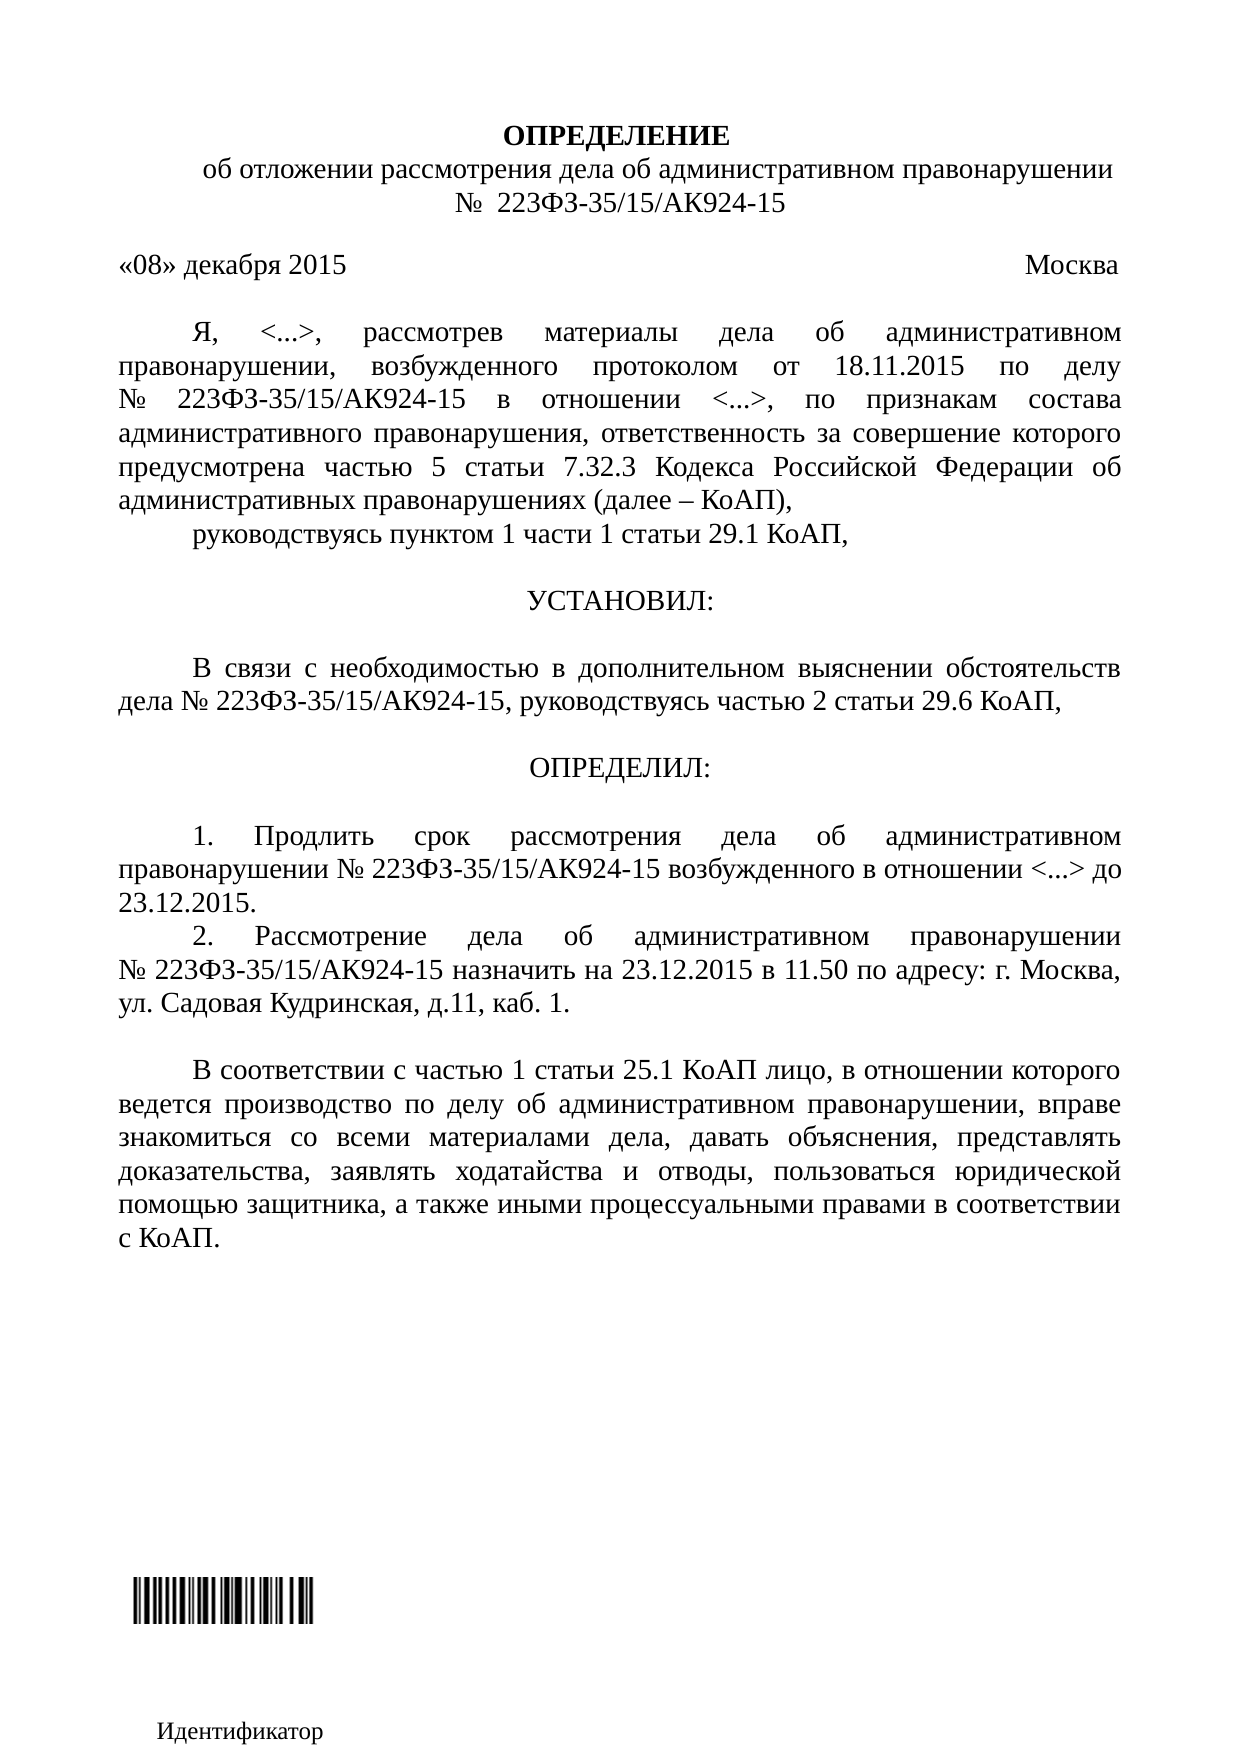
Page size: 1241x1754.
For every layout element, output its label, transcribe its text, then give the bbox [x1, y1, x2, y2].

text 2. Рассмотрение дела об административном правонарушении № 223ФЗ-35/15/АК924-15 назначить на 23.12.2015 в 11.50 по адресу: г. Москва, ул. Садовая Кудринская, д.11, каб. 1. [118, 918, 1122, 1019]
text руководствуясь пунктом 1 части 1 статьи 29.1 КоАП, [118, 516, 1122, 549]
picture [118, 1577, 331, 1624]
text Я, <...>, рассмотрев материалы дела об административном правонарушении, возбужденного протоколом от 18.11.2015 по делу № 223ФЗ-35/15/АК924-15 в отношении <...>, по признакам состава административного правонарушения, ответственность за совершение которого предусмотрена частью 5 статьи 7.32.3 Кодекса Российской Федерации об административных правонарушениях (далее – КоАП), [118, 314, 1122, 516]
text «08» декабря 2015 Москва [118, 247, 1122, 281]
text В связи с необходимостью в дополнительном выяснении обстоятельств дела № 223ФЗ-35/15/АК924-15, руководствуясь частью 2 статьи 29.6 КоАП, [118, 650, 1122, 717]
text ОПРЕДЕЛЕНИЕ [118, 118, 1122, 152]
text В соответствии с частью 1 статьи 25.1 КоАП лицо, в отношении которого ведется производство по делу об административном правонарушении, вправе знакомиться со всеми материалами дела, давать объяснения, представлять доказательства, заявлять ходатайства и отводы, пользоваться юридической помощью защитника, а также иными процессуальными правами в соответствии с КоАП. [118, 1052, 1122, 1254]
text ОПРЕДЕЛИЛ: [118, 751, 1122, 784]
text УСТАНОВИЛ: [118, 583, 1122, 616]
text об отложении рассмотрения дела об административном правонарушении № 223ФЗ-35/15/АК924-15 [118, 152, 1122, 219]
text 1. Продлить срок рассмотрения дела об административном правонарушении № 223ФЗ-35/15/АК924-15 возбужденного в отношении <...> до 23.12.2015. [118, 818, 1122, 918]
